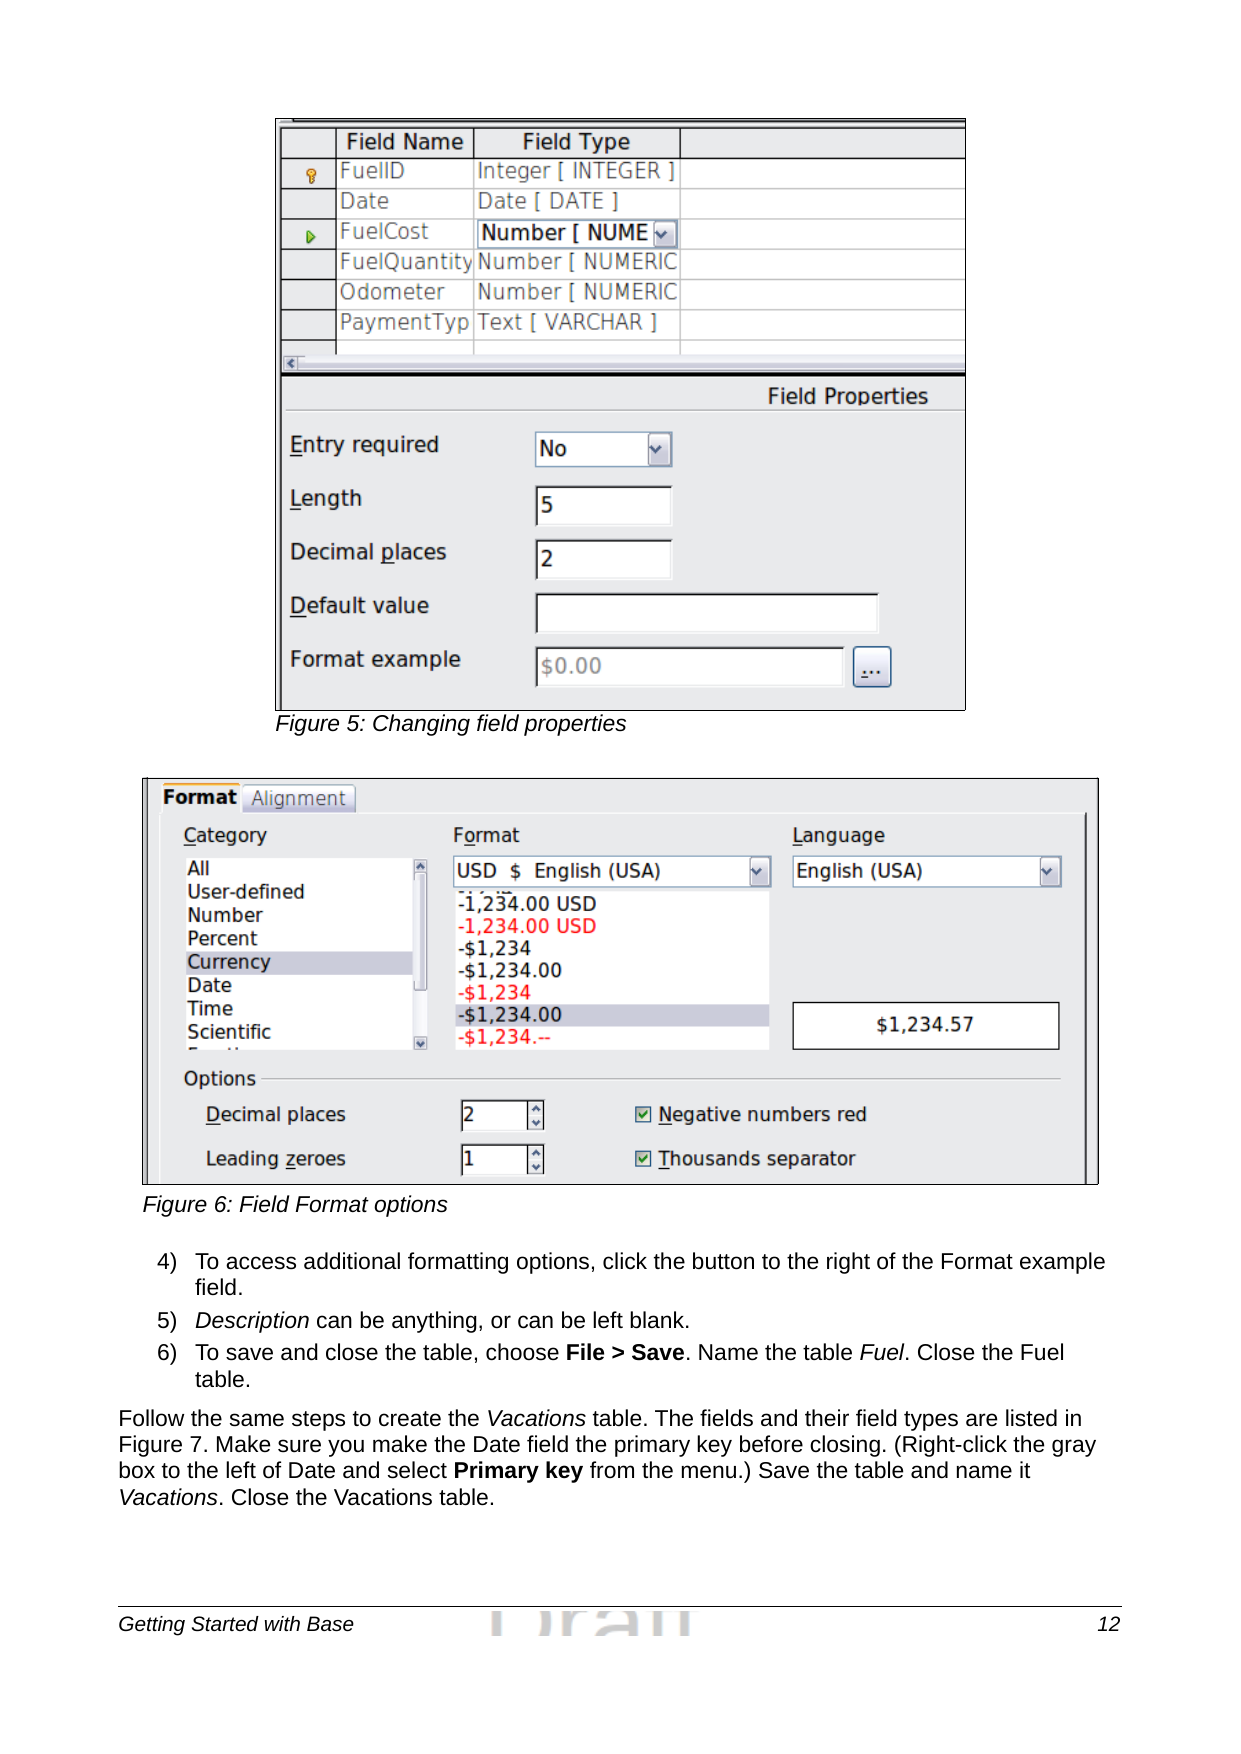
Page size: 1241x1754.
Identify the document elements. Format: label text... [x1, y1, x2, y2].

picture [143, 779, 1098, 1184]
text Follow the same steps to create the Vacations table. The fields and their field types are listed in Figure 1. Make sure you make the Date field the primary key before closing. (Right-click the gray box to the left of Date and select Primary key from the menu.) Save the table and name it Vacations. Close the Vacations table. [118, 1404, 1122, 1510]
text Figure 6: Field Format options [142, 1191, 1098, 1217]
picture [469, 1611, 771, 1636]
list Description can be anything, or can be left blank. [177, 1307, 1122, 1333]
text Figure 5: Changing field properties [275, 711, 965, 737]
list To access additional formatting options, click the button to the right of the Format example field. [177, 1248, 1122, 1300]
list To save and close the table, choose File > Save. Name the table Fuel. Close the Fuel table. [177, 1339, 1122, 1392]
picture [276, 119, 965, 710]
